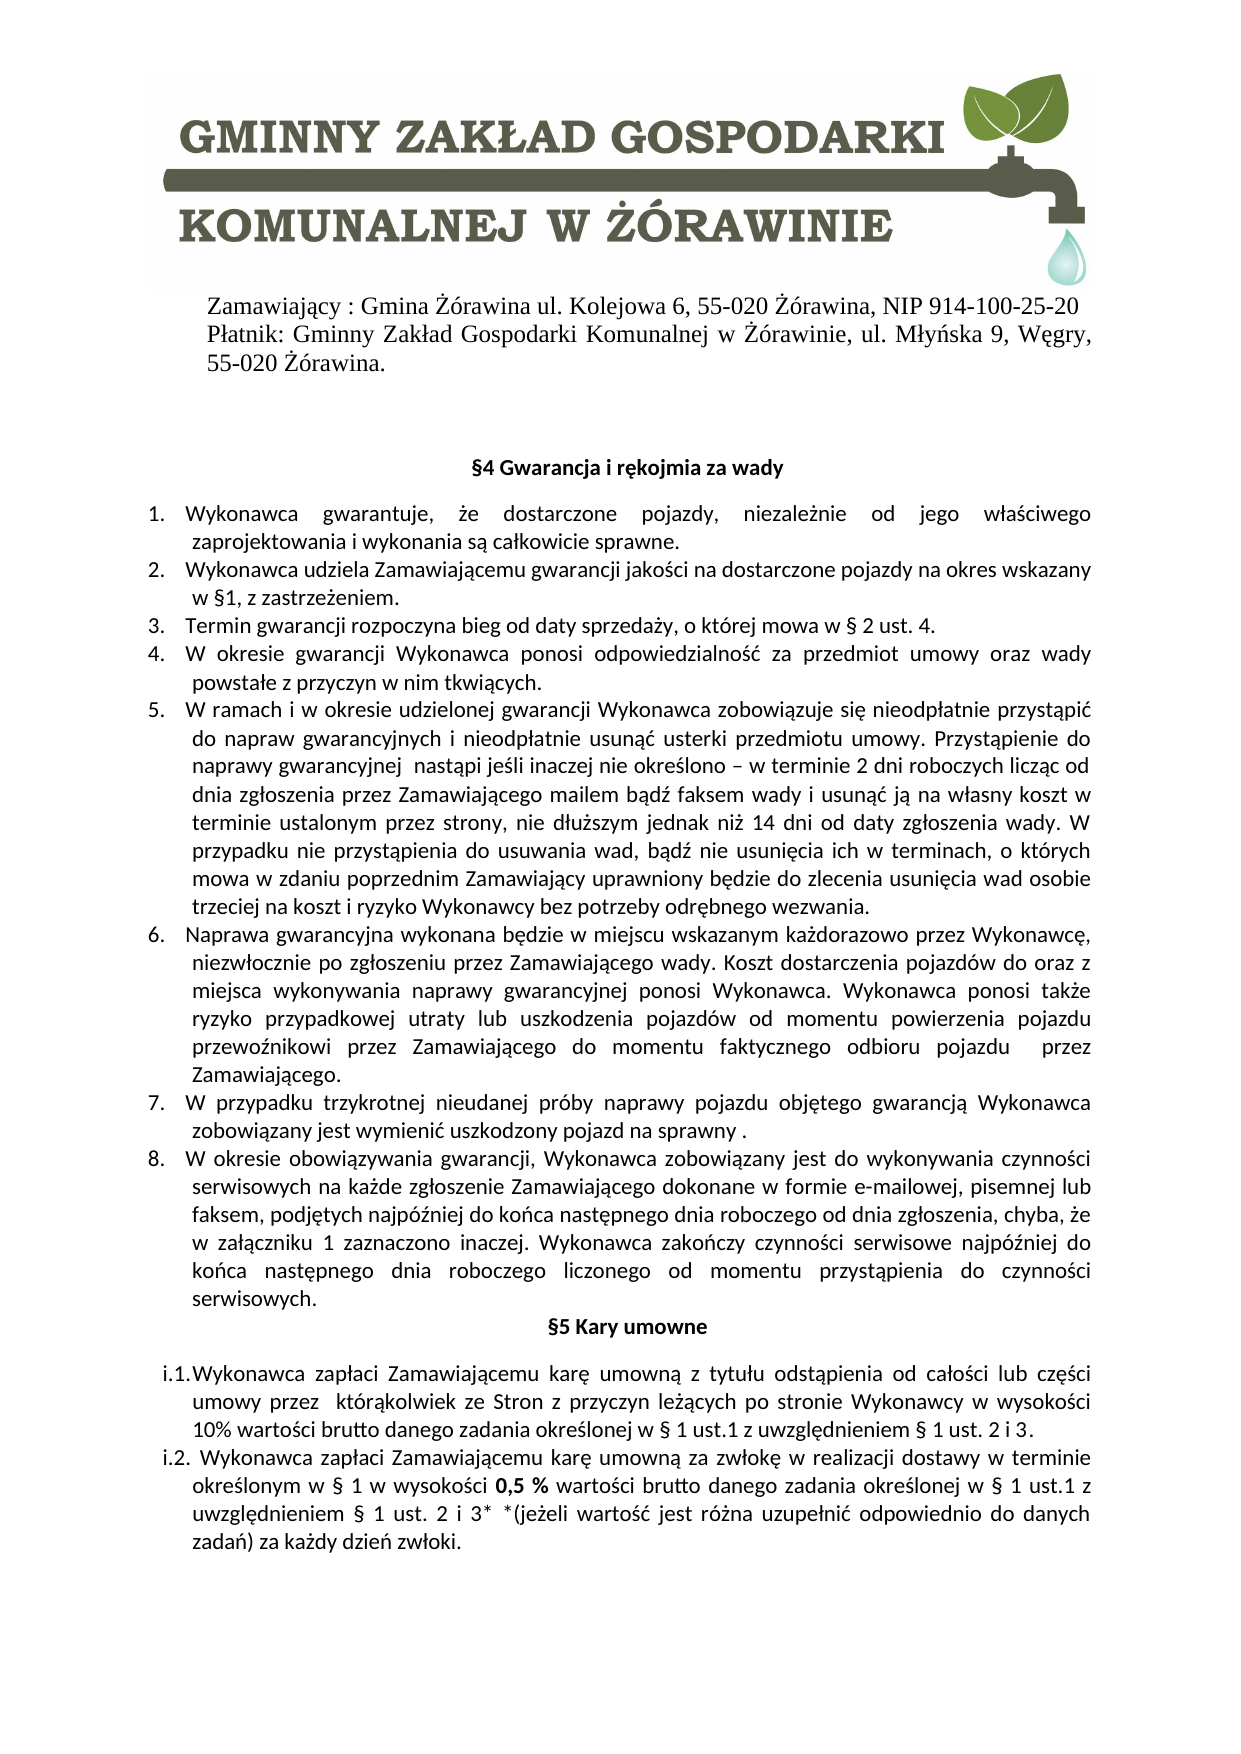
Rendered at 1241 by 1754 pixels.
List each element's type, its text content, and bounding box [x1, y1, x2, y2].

list Termin gwarancji rozpoczyna bieg od daty sprzedaży, o której mowa w § 2 ust. 4. [148, 612, 1093, 639]
list Wykonawca zapłaci Zamawiającemu karę umowną za zwłokę w realizacji dostawy w terminie określonym w § 1 w wysokości 0,5 % wartości brutto danego zadania określonej w § 1 ust.1 z uwzględnieniem § 1 ust. 2 i 3* *(jeżeli wartość jest różna uzupełnić odpowiednio do danych zadań) za każdy dzień zwłoki. [162, 1443, 1093, 1555]
list Wykonawca gwarantuje, że dostarczone pojazdy, niezależnie od jego właściwego zaprojektowania i wykonania są całkowicie sprawne. [148, 499, 1093, 556]
list Wykonawca udziela Zamawiającemu gwarancji jakości na dostarczone pojazdy na okres wskazany w §1, z zastrzeżeniem. [148, 556, 1093, 612]
text §4 Gwarancja i rękojmia za wady [162, 453, 1093, 481]
text §5 Kary umowne [162, 1312, 1093, 1340]
list W okresie obowiązywania gwarancji, Wykonawca zobowiązany jest do wykonywania czynności serwisowych na każde zgłoszenie Zamawiającego dokonane w formie e-mailowej, pisemnej lub faksem, podjętych najpóźniej do końca następnego dnia roboczego od dnia zgłoszenia, chyba, że w załączniku 1 zaznaczono inaczej. Wykonawca zakończy czynności serwisowe najpóźniej do końca następnego dnia roboczego liczonego od momentu przystąpienia do czynności serwisowych. [148, 1144, 1093, 1312]
list W okresie gwarancji Wykonawca ponosi odpowiedzialność za przedmiot umowy oraz wady powstałe z przyczyn w nim tkwiących. [148, 639, 1093, 696]
text Płatnik: Gminny Zakład Gospodarki Komunalnej w Żórawinie, ul. Młyńska 9, Węgry, 55-020 Żórawina. [207, 319, 1093, 377]
list W ramach i w okresie udzielonej gwarancji Wykonawca zobowiązuje się nieodpłatnie przystąpić do napraw gwarancyjnych i nieodpłatnie usunąć usterki przedmiotu umowy. Przystąpienie do naprawy gwarancyjnej nastąpi jeśli inaczej nie określono – w terminie 2 dni roboczych licząc od dnia zgłoszenia przez Zamawiającego mailem bądź faksem wady i usunąć ją na własny koszt w terminie ustalonym przez strony, nie dłuższym jednak niż 14 dni od daty zgłoszenia wady. W przypadku nie przystąpienia do usuwania wad, bądź nie usunięcia ich w terminach, o których mowa w zdaniu poprzednim Zamawiający uprawniony będzie do zlecenia usunięcia wad osobie trzeciej na koszt i ryzyko Wykonawcy bez potrzeby odrębnego wezwania. [148, 696, 1093, 920]
list Naprawa gwarancyjna wykonana będzie w miejscu wskazanym każdorazowo przez Wykonawcę, niezwłocznie po zgłoszeniu przez Zamawiającego wady. Koszt dostarczenia pojazdów do oraz z miejsca wykonywania naprawy gwarancyjnej ponosi Wykonawca. Wykonawca ponosi także ryzyko przypadkowej utraty lub uszkodzenia pojazdów od momentu powierzenia pojazdu przewoźnikowi przez Zamawiającego do momentu faktycznego odbioru pojazdu przez Zamawiającego. [148, 920, 1093, 1088]
list W przypadku trzykrotnej nieudanej próby naprawy pojazdu objętego gwarancją Wykonawca zobowiązany jest wymienić uszkodzony pojazd na sprawny . [148, 1088, 1093, 1144]
list Wykonawca zapłaci Zamawiającemu karę umowną z tytułu odstąpienia od całości lub części umowy przez którąkolwiek ze Stron z przyczyn leżących po stronie Wykonawcy w wysokości 10% wartości brutto danego zadania określonej w § 1 ust.1 z uwzględnieniem § 1 ust. 2 i 3. [162, 1359, 1093, 1443]
text Zamawiający : Gmina Żórawina ul. Kolejowa 6, 55-020 Żórawina, NIP 914-100-25-20 [207, 291, 1093, 319]
picture [147, 73, 1093, 291]
